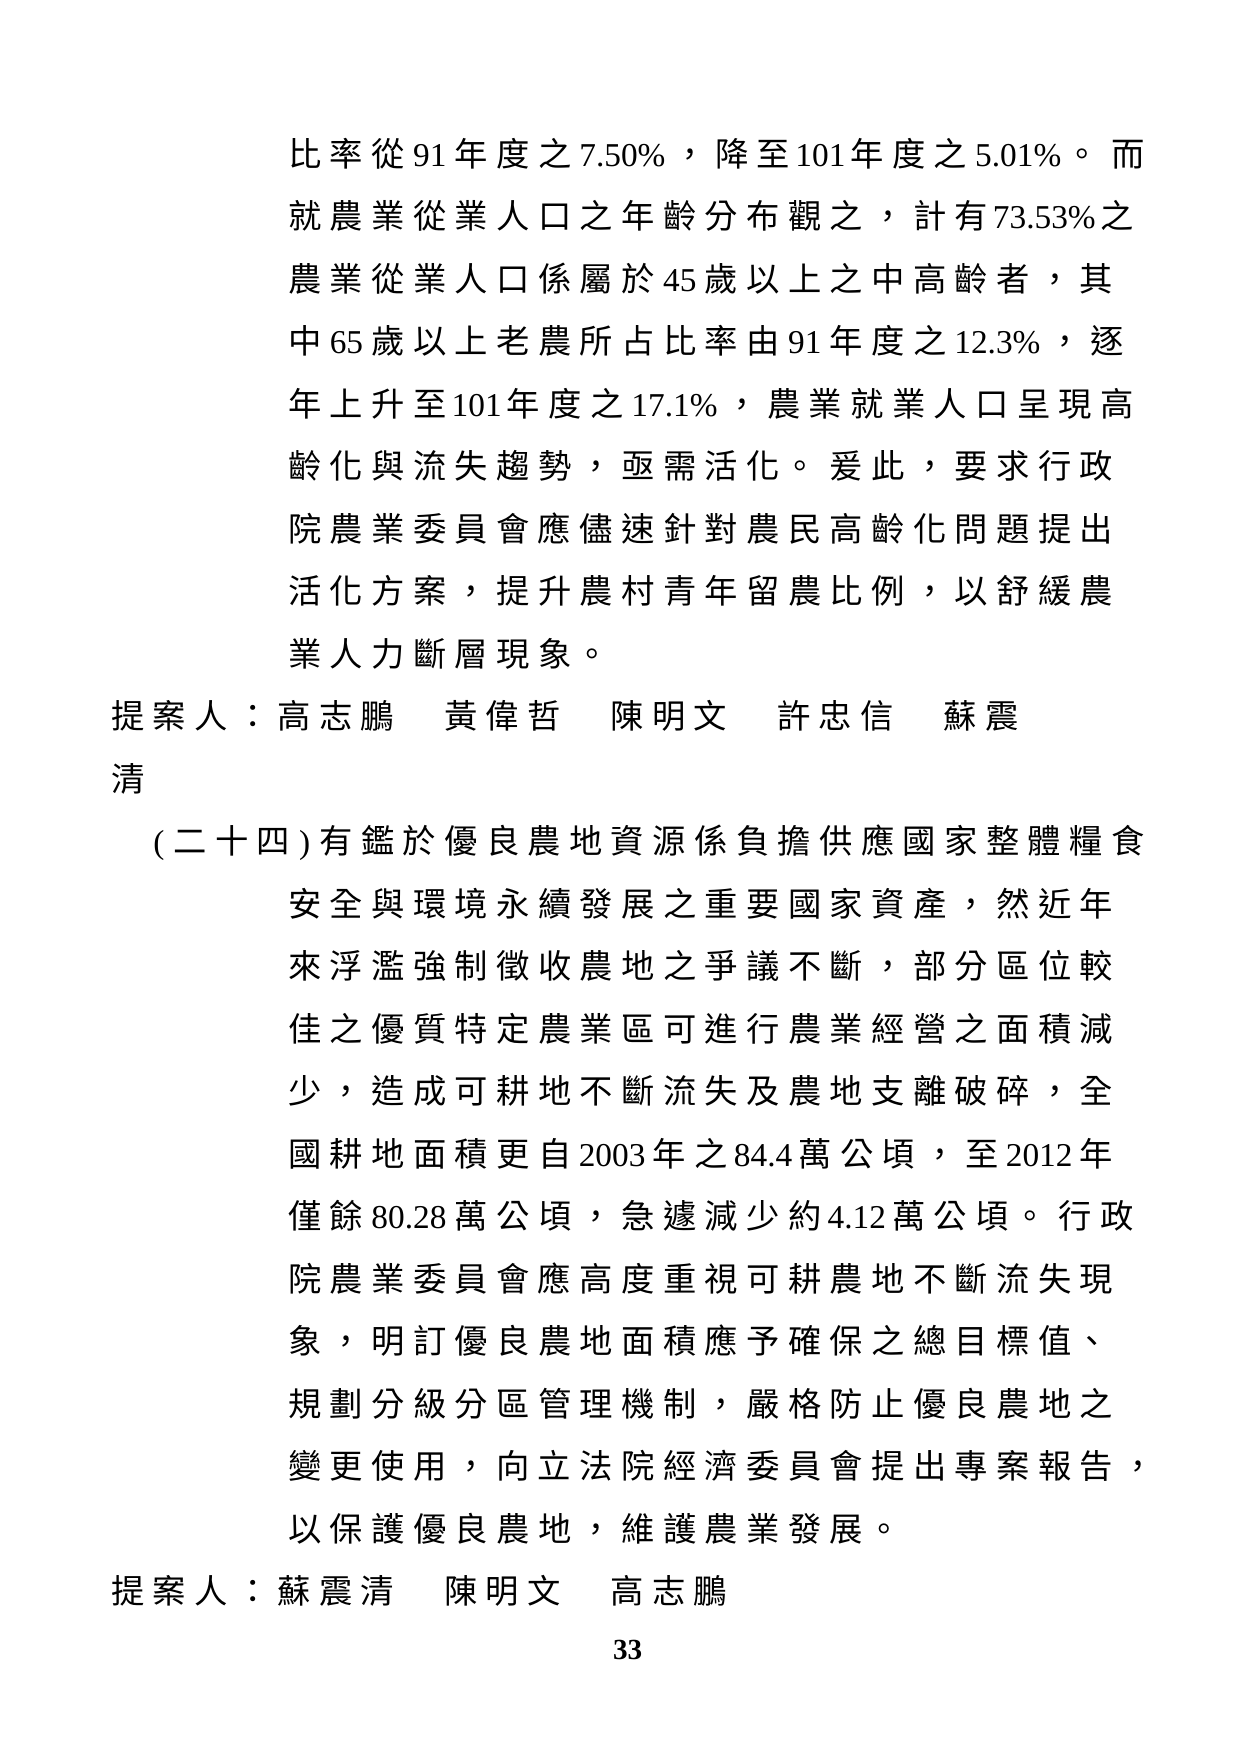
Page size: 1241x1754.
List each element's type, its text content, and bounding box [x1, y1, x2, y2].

text (二十四)有鑑於優良農地資源係負擔供應國家整體糧食安全與環境永續發展之重要國家資產，然近年來浮濫強制徵收農地之爭議不斷，部分區位較佳之優質特定農業區可進行農業經營之面積減少，造成可耕地不斷流失及農地支離破碎，全國耕地面積更自2003年之84.4萬公頃，至2012年僅餘80.28萬公頃，急遽減少約4.12萬公頃。行政院農業委員會應高度重視可耕農地不斷流失現象，明訂優良農地面積應予確保之總目標值、規劃分級分區管理機制，嚴格防止優良農地之變更使用，向立法院經濟委員會提出專案報告，以保護優良農地，維護農業發展。 [141, 798, 1148, 1548]
text 提案人：蘇震清 陳明文 高志鵬 [107, 1548, 1044, 1610]
text 提案人：高志鵬 黃偉哲 陳明文 許忠信 蘇震清 [107, 673, 1044, 798]
text 比率從91年度之7.50%，降至101年度之5.01%。而就農業從業人口之年齡分布觀之，計有73.53%之農業從業人口係屬於45歲以上之中高齡者，其中65歲以上老農所占比率由91年度之12.3%，逐年上升至101年度之17.1%，農業就業人口呈現高齡化與流失趨勢，亟需活化。爰此，要求行政院農業委員會應儘速針對農民高齡化問題提出活化方案，提升農村青年留農比例，以舒緩農業人力斷層現象。 [141, 110, 1148, 673]
